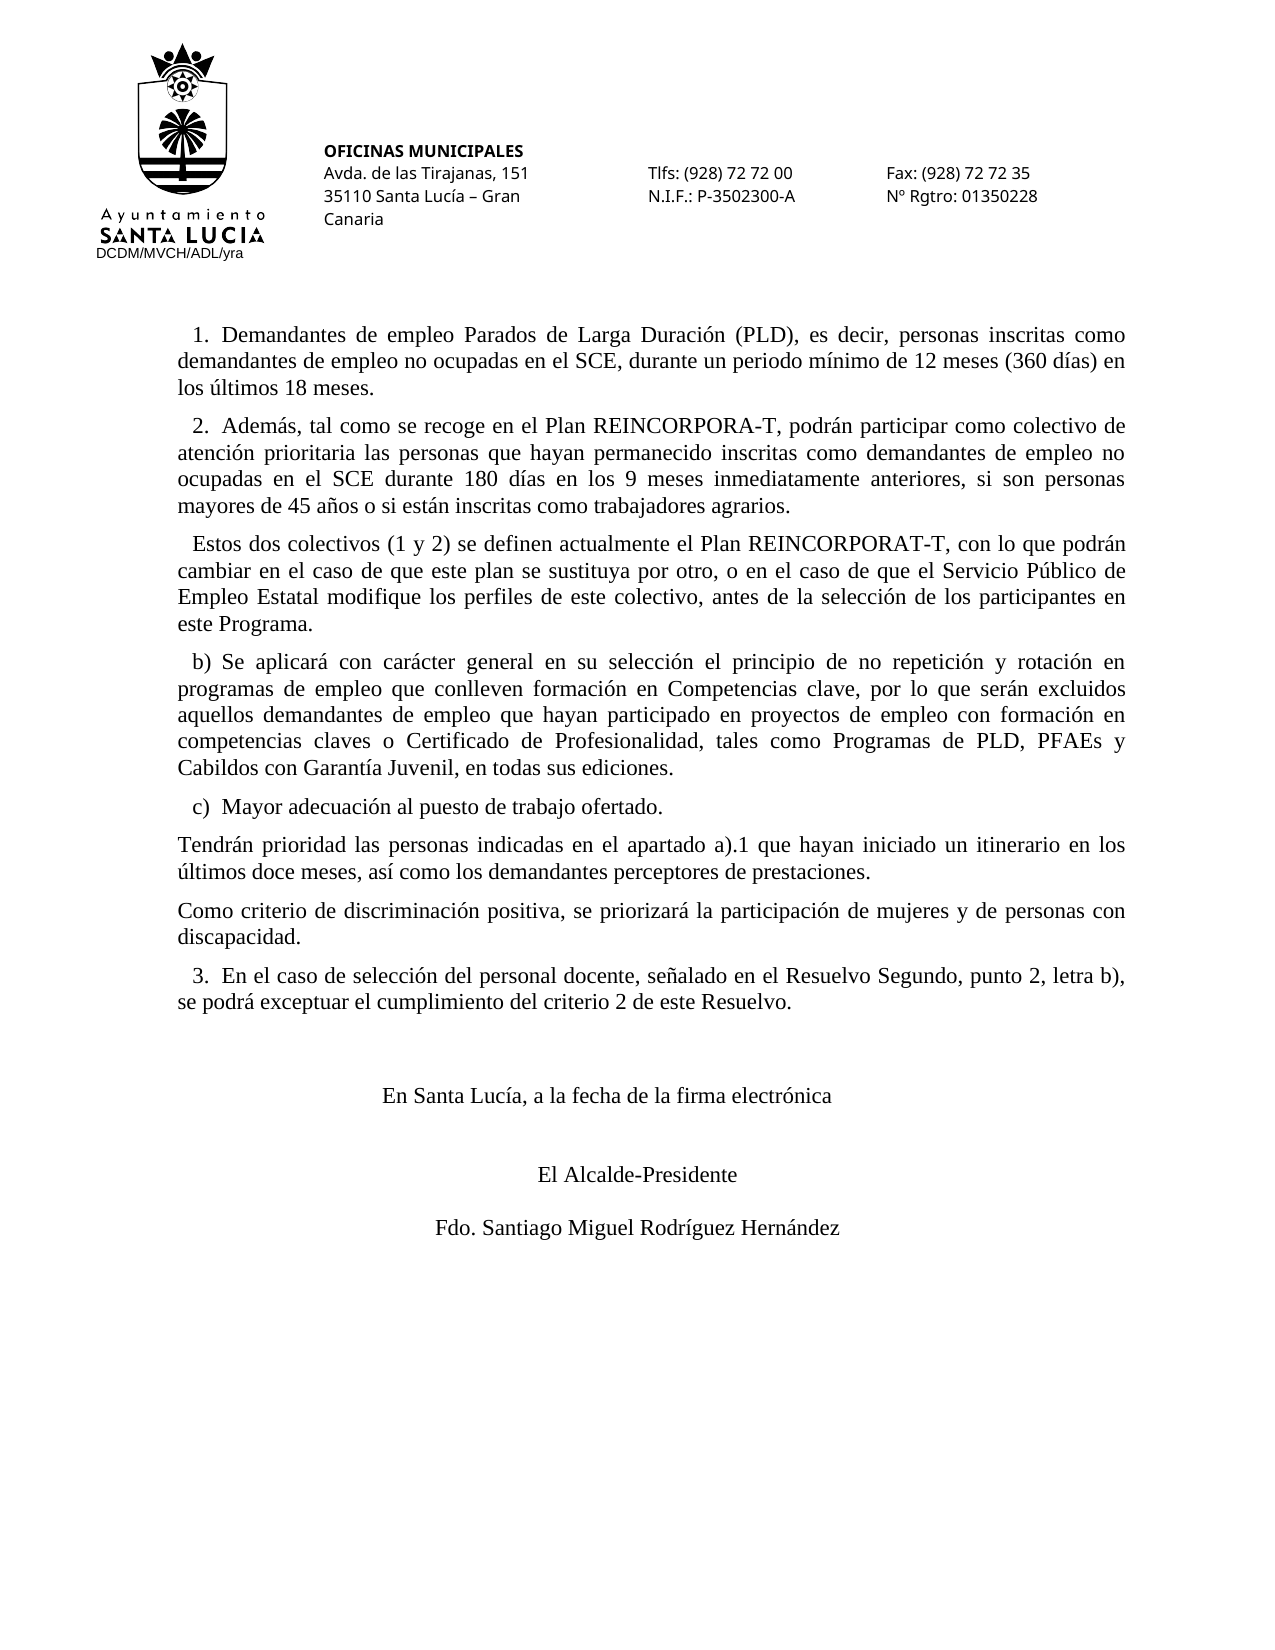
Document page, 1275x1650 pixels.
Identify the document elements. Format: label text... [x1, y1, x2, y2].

text En Santa Lucía, a la fecha de la firma electrónica [148, 1082, 1127, 1109]
list Además, tal como se recoge en el Plan REINCORPORA-T, podrán participar como colectivo de atención prioritaria las personas que hayan permanecido inscritas como demandantes de empleo no ocupadas en el SCE durante 180 días en los 9 meses inmediatamente anteriores, si son personas mayores de 45 años o si están inscritas como trabajadores agrarios. [177, 413, 1127, 518]
list Demandantes de empleo Parados de Larga Duración (PLD), es decir, personas inscritas como demandantes de empleo no ocupadas en el SCE, durante un periodo mínimo de 12 meses (360 días) en los últimos 18 meses. [177, 321, 1127, 400]
text Estos dos colectivos (1 y 2) se definen actualmente el Plan REINCORPORAT-T, con lo que podrán cambiar en el caso de que este plan se sustituya por otro, o en el caso de que el Servicio Público de Empleo Estatal modifique los perfiles de este colectivo, antes de la selección de los participantes en este Programa. [177, 531, 1127, 636]
list Se aplicará con carácter general en su selección el principio de no repetición y rotación en programas de empleo que conlleven formación en Competencias clave, por lo que serán excluidos aquellos demandantes de empleo que hayan participado en proyectos de empleo con formación en competencias claves o Certificado de Profesionalidad, tales como Programas de PLD, PFAEs y Cabildos con Garantía Juvenil, en todas sus ediciones. [177, 648, 1127, 780]
text Fdo. Santiago Miguel Rodríguez Hernández [148, 1214, 1127, 1240]
list En el caso de selección del personal docente, señalado en el Resuelvo Segundo, punto 2, letra b), se podrá exceptuar el cumplimiento del criterio 2 de este Resuelvo. [177, 962, 1127, 1015]
text Tendrán prioridad las personas indicadas en el apartado a).1 que hayan iniciado un itinerario en los últimos doce meses, así como los demandantes perceptores de prestaciones. [177, 832, 1127, 884]
text El Alcalde-Presidente [148, 1161, 1127, 1188]
text Como criterio de discriminación positiva, se priorizará la participación de mujeres y de personas con discapacidad. [177, 897, 1127, 949]
list Mayor adecuación al puesto de trabajo ofertado. [177, 793, 1127, 819]
